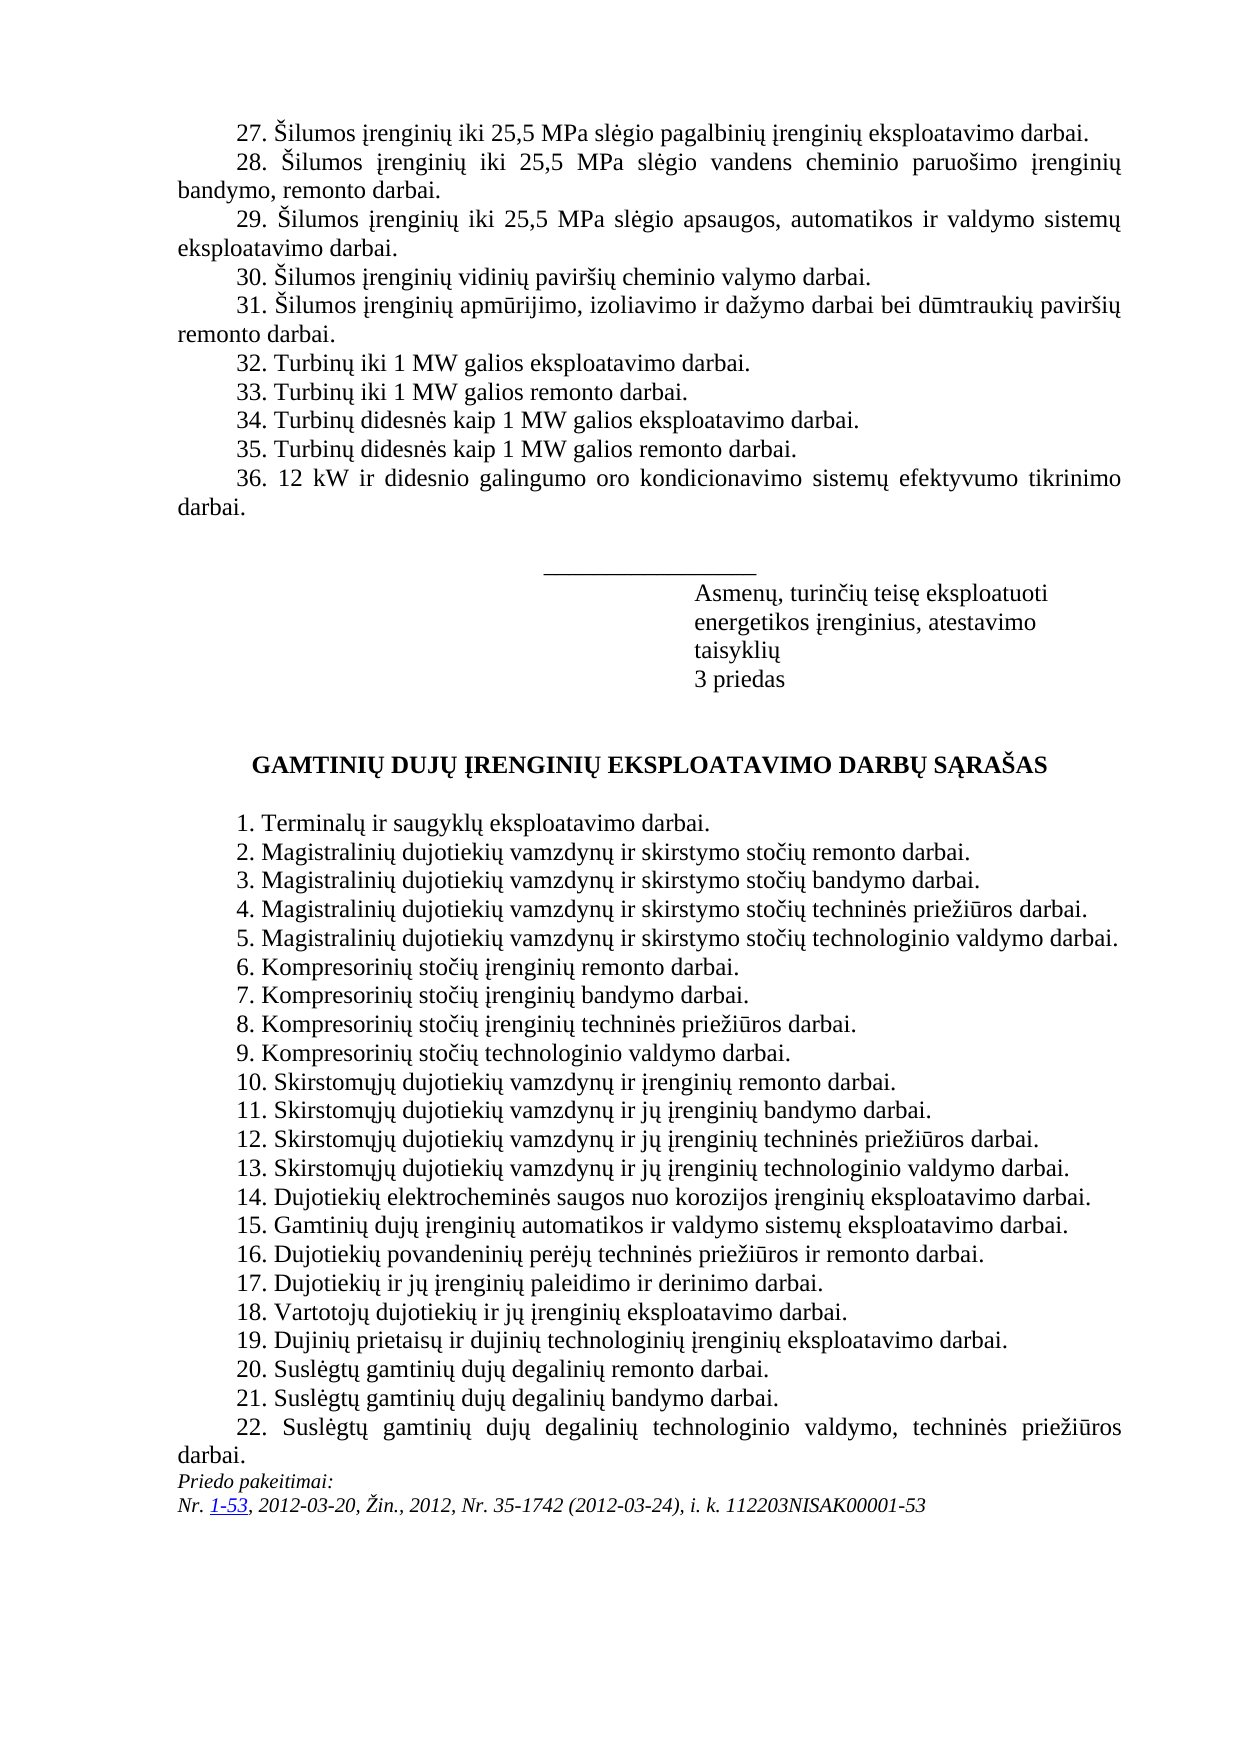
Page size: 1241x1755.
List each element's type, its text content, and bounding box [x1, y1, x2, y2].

text 3. Magistralinių dujotiekių vamzdynų ir skirstymo stočių bandymo darbai. [177, 866, 1122, 894]
text 33. Turbinų iki 1 MW galios remonto darbai. [177, 377, 1122, 406]
text 19. Dujinių prietaisų ir dujinių technologinių įrenginių eksploatavimo darbai. [177, 1326, 1122, 1354]
text 7. Kompresorinių stočių įrenginių bandymo darbai. [177, 981, 1122, 1009]
text 15. Gamtinių dujų įrenginių automatikos ir valdymo sistemų eksploatavimo darbai. [177, 1211, 1122, 1239]
text 20. Suslėgtų gamtinių dujų degalinių remonto darbai. [177, 1354, 1122, 1383]
text 21. Suslėgtų gamtinių dujų degalinių bandymo darbai. [177, 1383, 1122, 1412]
text 36. 12 kW ir didesnio galingumo oro kondicionavimo sistemų efektyvumo tikrinimo darbai. [177, 463, 1122, 521]
text Asmenų, turinčių teisę eksploatuoti [177, 578, 1122, 607]
text 22. Suslėgtų gamtinių dujų degalinių technologinio valdymo, techninės priežiūros darbai. [177, 1412, 1122, 1469]
text 28. Šilumos įrenginių iki 25,5 MPa slėgio vandens cheminio paruošimo įrenginių bandymo, remonto darbai. [177, 147, 1122, 204]
text 31. Šilumos įrenginių apmūrijimo, izoliavimo ir dažymo darbai bei dūmtraukių paviršių remonto darbai. [177, 291, 1122, 348]
text 11. Skirstomųjų dujotiekių vamzdynų ir jų įrenginių bandymo darbai. [177, 1096, 1122, 1124]
text taisyklių [177, 636, 1122, 664]
text 3 priedas [177, 664, 1122, 693]
text energetikos įrenginius, atestavimo [177, 607, 1122, 636]
text 14. Dujotiekių elektrocheminės saugos nuo korozijos įrenginių eksploatavimo darbai. [177, 1182, 1122, 1211]
text 16. Dujotiekių povandeninių perėjų techninės priežiūros ir remonto darbai. [177, 1239, 1122, 1268]
text 27. Šilumos įrenginių iki 25,5 MPa slėgio pagalbinių įrenginių eksploatavimo darbai. [177, 118, 1122, 147]
text 8. Kompresorinių stočių įrenginių techninės priežiūros darbai. [177, 1009, 1122, 1038]
text 18. Vartotojų dujotiekių ir jų įrenginių eksploatavimo darbai. [177, 1297, 1122, 1326]
text 10. Skirstomųjų dujotiekių vamzdynų ir įrenginių remonto darbai. [177, 1067, 1122, 1096]
text 6. Kompresorinių stočių įrenginių remonto darbai. [177, 952, 1122, 981]
text 29. Šilumos įrenginių iki 25,5 MPa slėgio apsaugos, automatikos ir valdymo sistemų eksploatavimo darbai. [177, 204, 1122, 262]
text 9. Kompresorinių stočių technologinio valdymo darbai. [177, 1038, 1122, 1067]
text 5. Magistralinių dujotiekių vamzdynų ir skirstymo stočių technologinio valdymo darbai. [177, 923, 1122, 952]
text Nr. 1-53, 2012-03-20, Žin., 2012, Nr. 35-1742 (2012-03-24), i. k. 112203NISAK00001-53 [177, 1493, 1122, 1517]
text 32. Turbinų iki 1 MW galios eksploatavimo darbai. [177, 348, 1122, 377]
text 12. Skirstomųjų dujotiekių vamzdynų ir jų įrenginių techninės priežiūros darbai. [177, 1124, 1122, 1153]
text 2. Magistralinių dujotiekių vamzdynų ir skirstymo stočių remonto darbai. [177, 837, 1122, 866]
text 13. Skirstomųjų dujotiekių vamzdynų ir jų įrenginių technologinio valdymo darbai. [177, 1153, 1122, 1182]
text 30. Šilumos įrenginių vidinių paviršių cheminio valymo darbai. [177, 262, 1122, 291]
text 17. Dujotiekių ir jų įrenginių paleidimo ir derinimo darbai. [177, 1268, 1122, 1297]
text 34. Turbinų didesnės kaip 1 MW galios eksploatavimo darbai. [177, 406, 1122, 434]
text _________________ [177, 549, 1122, 578]
text 4. Magistralinių dujotiekių vamzdynų ir skirstymo stočių techninės priežiūros darbai. [177, 894, 1122, 923]
text GAMTINIŲ DUJŲ ĮRENGINIŲ EKSPLOATAVIMO DARBŲ SĄRAŠAS [177, 751, 1122, 779]
text 35. Turbinų didesnės kaip 1 MW galios remonto darbai. [177, 434, 1122, 463]
text 1. Terminalų ir saugyklų eksploatavimo darbai. [177, 808, 1122, 837]
text Priedo pakeitimai: [177, 1469, 1122, 1493]
